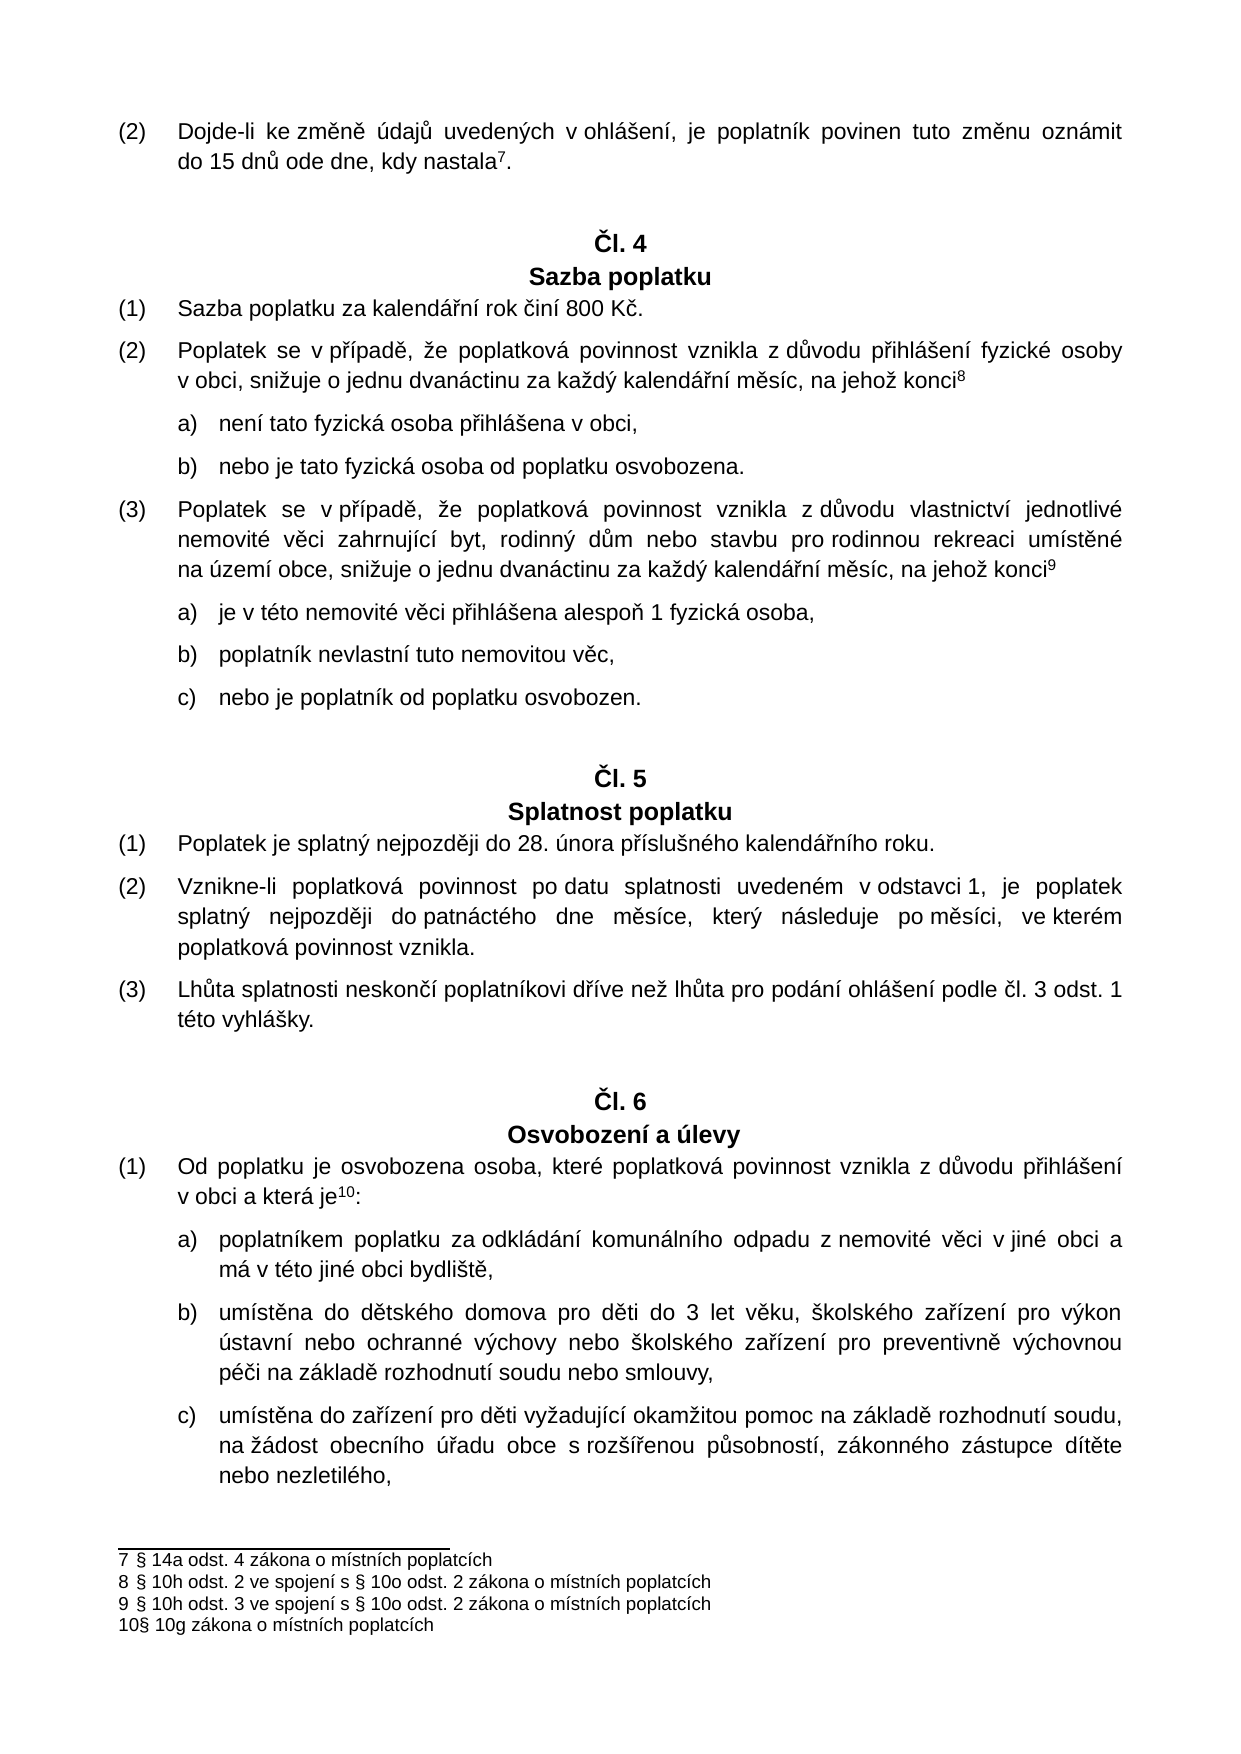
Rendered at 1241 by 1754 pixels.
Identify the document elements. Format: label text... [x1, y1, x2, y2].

list Poplatek se v případě, že poplatková povinnost vznikla z důvodu vlastnictví jednotlivé nemovité věci zahrnující byt, rodinný dům nebo stavbu pro rodinnou rekreaci umístěné na území obce, snižuje o jednu dvanáctinu za každý kalendářní měsíc, na jehož konci [118, 496, 1122, 582]
list nebo je tato fyzická osoba od poplatku osvobozena. [177, 453, 1122, 479]
subtitle Čl. 6 Osvobození a úlevy [118, 1087, 1122, 1148]
list poplatník nevlastní tuto nemovitou věc, [177, 641, 1122, 668]
list Dojde-li ke změně údajů uvedených v ohlášení, je poplatník povinen tuto změnu oznámit do 15 dnů ode dne, kdy nastala. [118, 118, 1122, 175]
list je v této nemovité věci přihlášena alespoň 1 fyzická osoba, [177, 599, 1122, 625]
list § 10h odst. 2 ve spojení s § 10o odst. 2 zákona o místních poplatcích [118, 1571, 1122, 1592]
list Poplatek se v případě, že poplatková povinnost vznikla z důvodu přihlášení fyzické osoby v obci, snižuje o jednu dvanáctinu za každý kalendářní měsíc, na jehož konci [118, 337, 1122, 394]
subtitle Čl. 5 Splatnost poplatku [118, 764, 1122, 826]
list Lhůta splatnosti neskončí poplatníkovi dříve než lhůta pro podání ohlášení podle čl. 3 odst. 1 této vyhlášky. [118, 976, 1122, 1033]
list umístěna do zařízení pro děti vyžadující okamžitou pomoc na základě rozhodnutí soudu, na žádost obecního úřadu obce s rozšířenou působností, zákonného zástupce dítěte nebo nezletilého, [177, 1402, 1122, 1488]
subtitle Čl. 4 Sazba poplatku [118, 228, 1122, 290]
list není tato fyzická osoba přihlášena v obci, [177, 410, 1122, 437]
list § 14a odst. 4 zákona o místních poplatcích [118, 1549, 1122, 1571]
list § 10h odst. 3 ve spojení s § 10o odst. 2 zákona o místních poplatcích [118, 1592, 1122, 1614]
list Od poplatku je osvobozena osoba, které poplatková povinnost vznikla z důvodu přihlášení v obci a která je: [118, 1153, 1122, 1209]
list poplatníkem poplatku za odkládání komunálního odpadu z nemovité věci v jiné obci a má v této jiné obci bydliště, [177, 1226, 1122, 1282]
list Poplatek je splatný nejpozději do 28. února příslušného kalendářního roku. [118, 830, 1122, 857]
list nebo je poplatník od poplatku osvobozen. [177, 684, 1122, 711]
list Sazba poplatku za kalendářní rok činí 800 Kč. [118, 294, 1122, 321]
list § 10g zákona o místních poplatcích [118, 1614, 1122, 1635]
list umístěna do dětského domova pro děti do 3 let věku, školského zařízení pro výkon ústavní nebo ochranné výchovy nebo školského zařízení pro preventivně výchovnou péči na základě rozhodnutí soudu nebo smlouvy, [177, 1298, 1122, 1385]
list Vznikne-li poplatková povinnost po datu splatnosti uvedeném v odstavci 1, je poplatek splatný nejpozději do patnáctého dne měsíce, který následuje po měsíci, ve kterém poplatková povinnost vznikla. [118, 873, 1122, 960]
